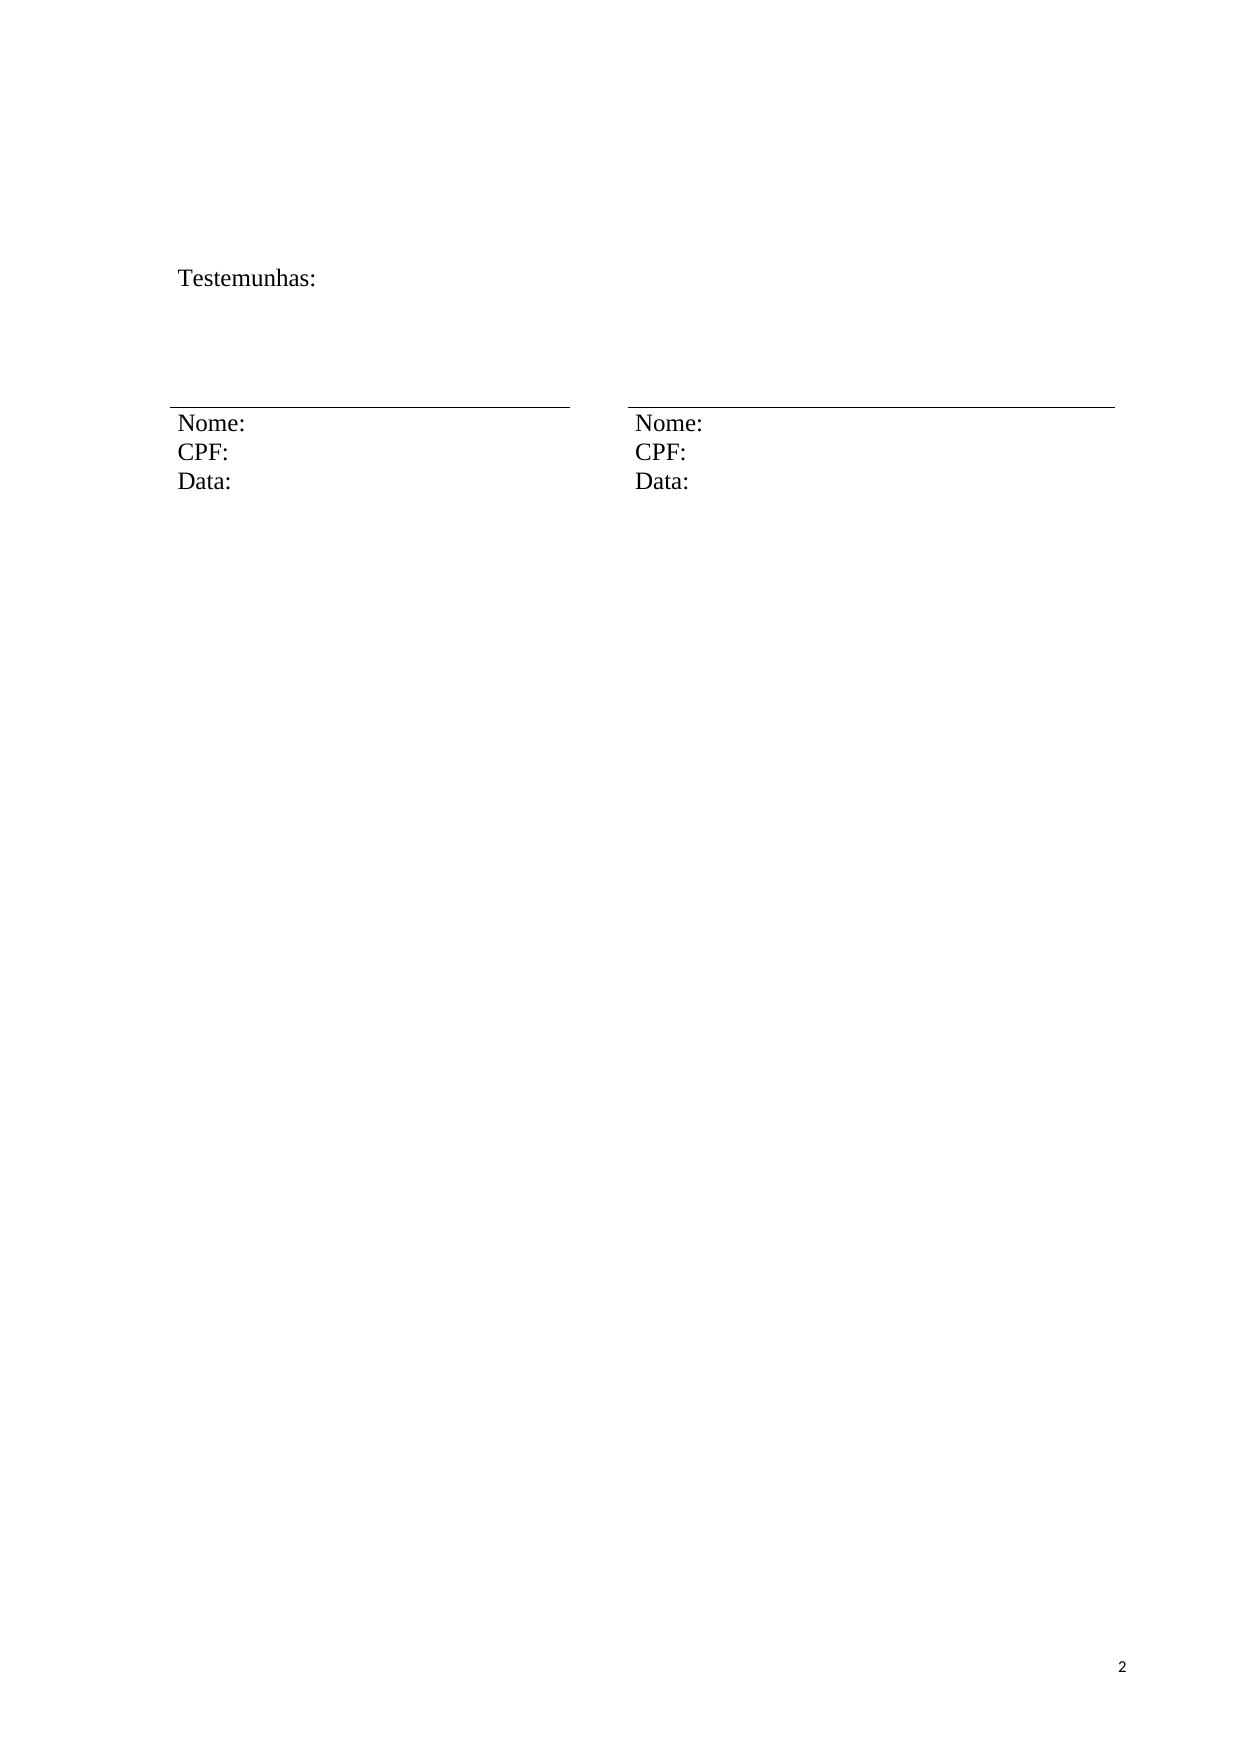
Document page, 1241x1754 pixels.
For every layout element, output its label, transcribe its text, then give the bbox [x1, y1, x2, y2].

table_cell [570, 437, 628, 466]
table_header Nome: [628, 408, 1115, 437]
table_cell Data: [170, 466, 570, 494]
table_header [570, 407, 628, 437]
table_header Nome: [170, 408, 570, 437]
text Testemunhas: [177, 263, 1122, 292]
table_cell CPF: [628, 437, 1115, 466]
table_cell [570, 466, 628, 494]
table_cell CPF: [170, 437, 570, 466]
table_cell Data: [628, 466, 1115, 494]
